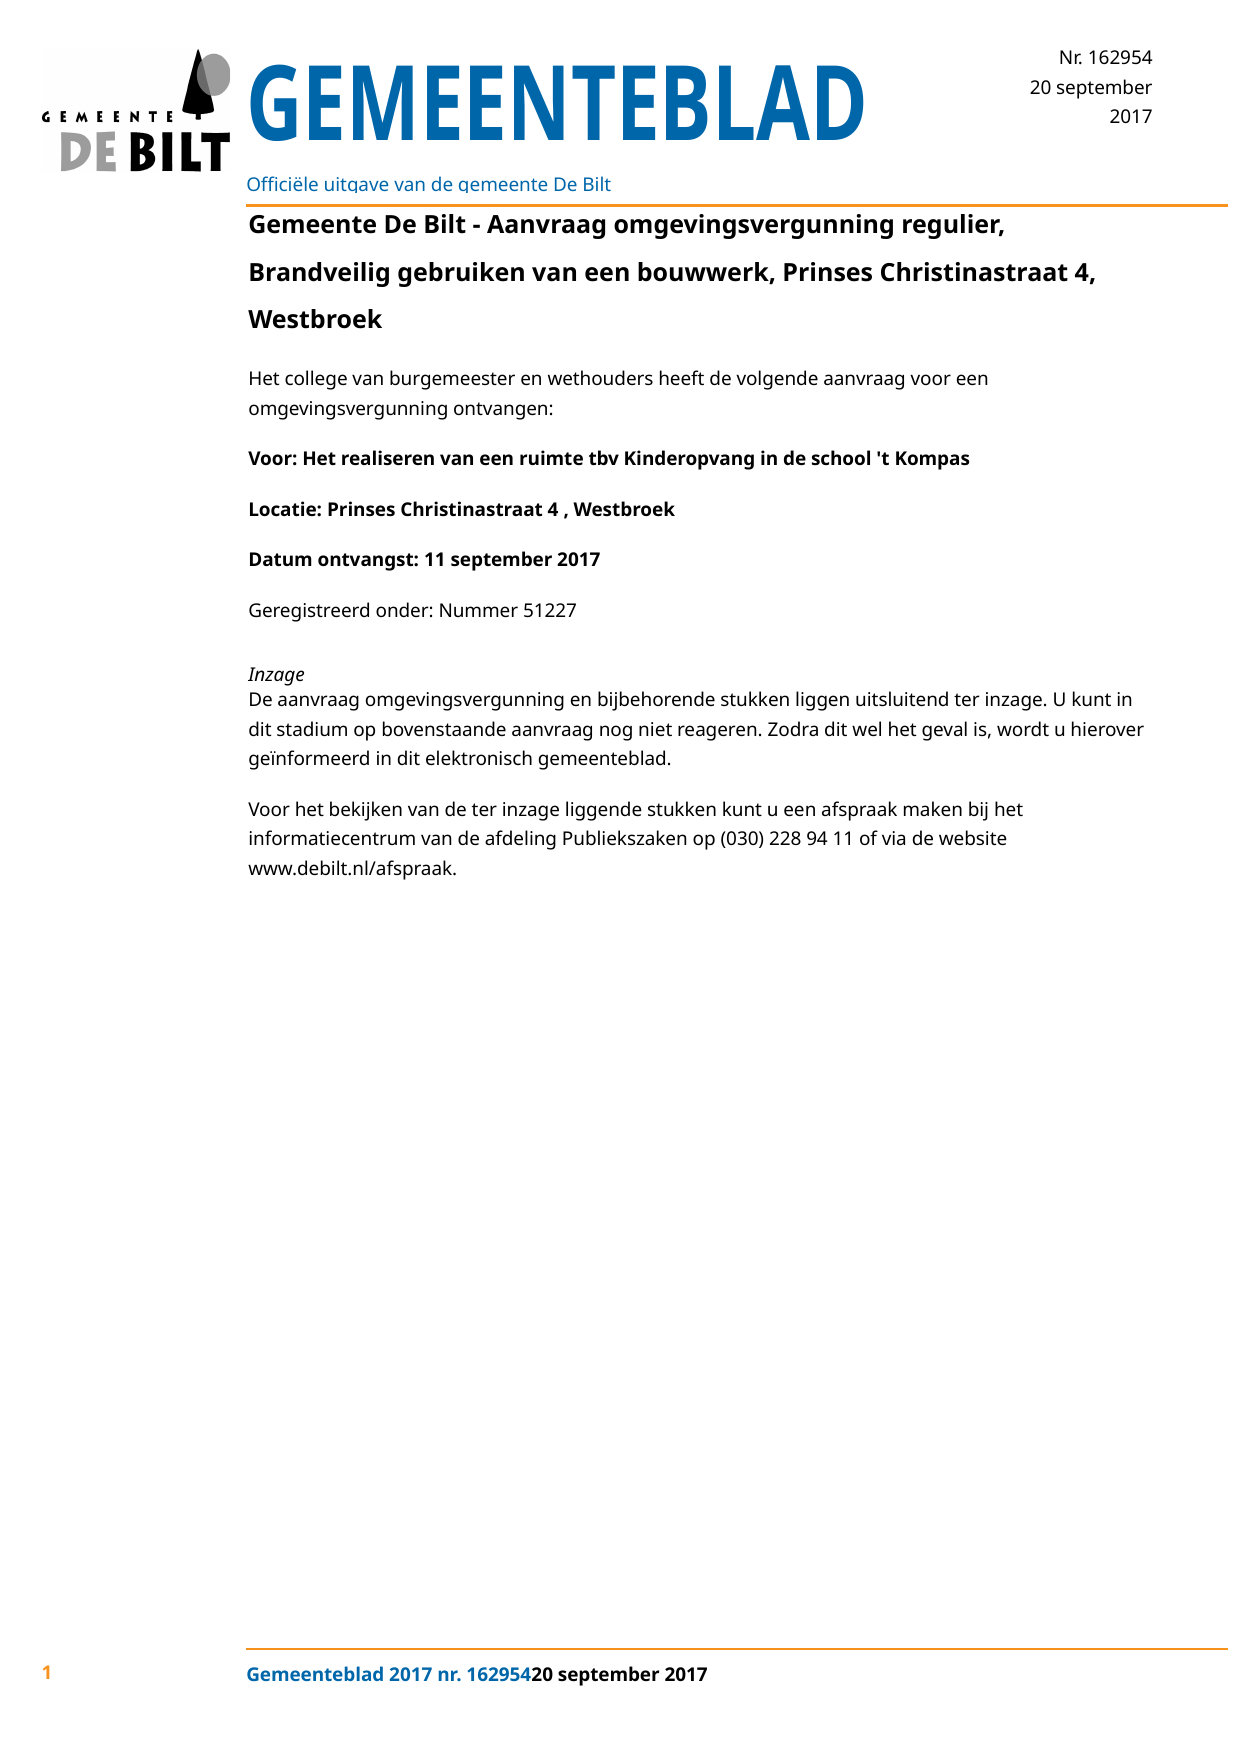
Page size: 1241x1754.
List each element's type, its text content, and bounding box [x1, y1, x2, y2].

text Datum ontvangst: 11 september 2017 [248, 546, 1152, 572]
text Het college van burgemeester en wethouders heeft de volgende aanvraag voor een omgevingsvergunning ontvangen: [248, 366, 1152, 421]
text Inzage [248, 661, 1152, 686]
picture [41, 47, 231, 172]
text Voor het bekijken van de ter inzage liggende stukken kunt u een afspraak maken bij het informatiecentrum van de afdeling Publiekszaken op (030) 228 94 11 of via de website www.debilt.nl/afspraak. [248, 796, 1152, 881]
text Gemeente De Bilt - Aanvraag omgevingsvergunning regulier, Brandveilig gebruiken van een bouwwerk, Prinses Christinastraat 4, Westbroek [248, 207, 1152, 336]
text Voor: Het realiseren van een ruimte tbv Kinderopvang in de school 't Kompas [248, 446, 1152, 471]
text De aanvraag omgevingsvergunning en bijbehorende stukken liggen uitsluitend ter inzage. U kunt in dit stadium op bovenstaande aanvraag nog niet reageren. Zodra dit wel het geval is, wordt u hierover geïnformeerd in dit elektronisch gemeenteblad. [248, 686, 1152, 771]
text Locatie: Prinses Christinastraat 4 , Westbroek [248, 496, 1152, 522]
text Geregistreerd onder: Nummer 51227 [248, 597, 1152, 622]
